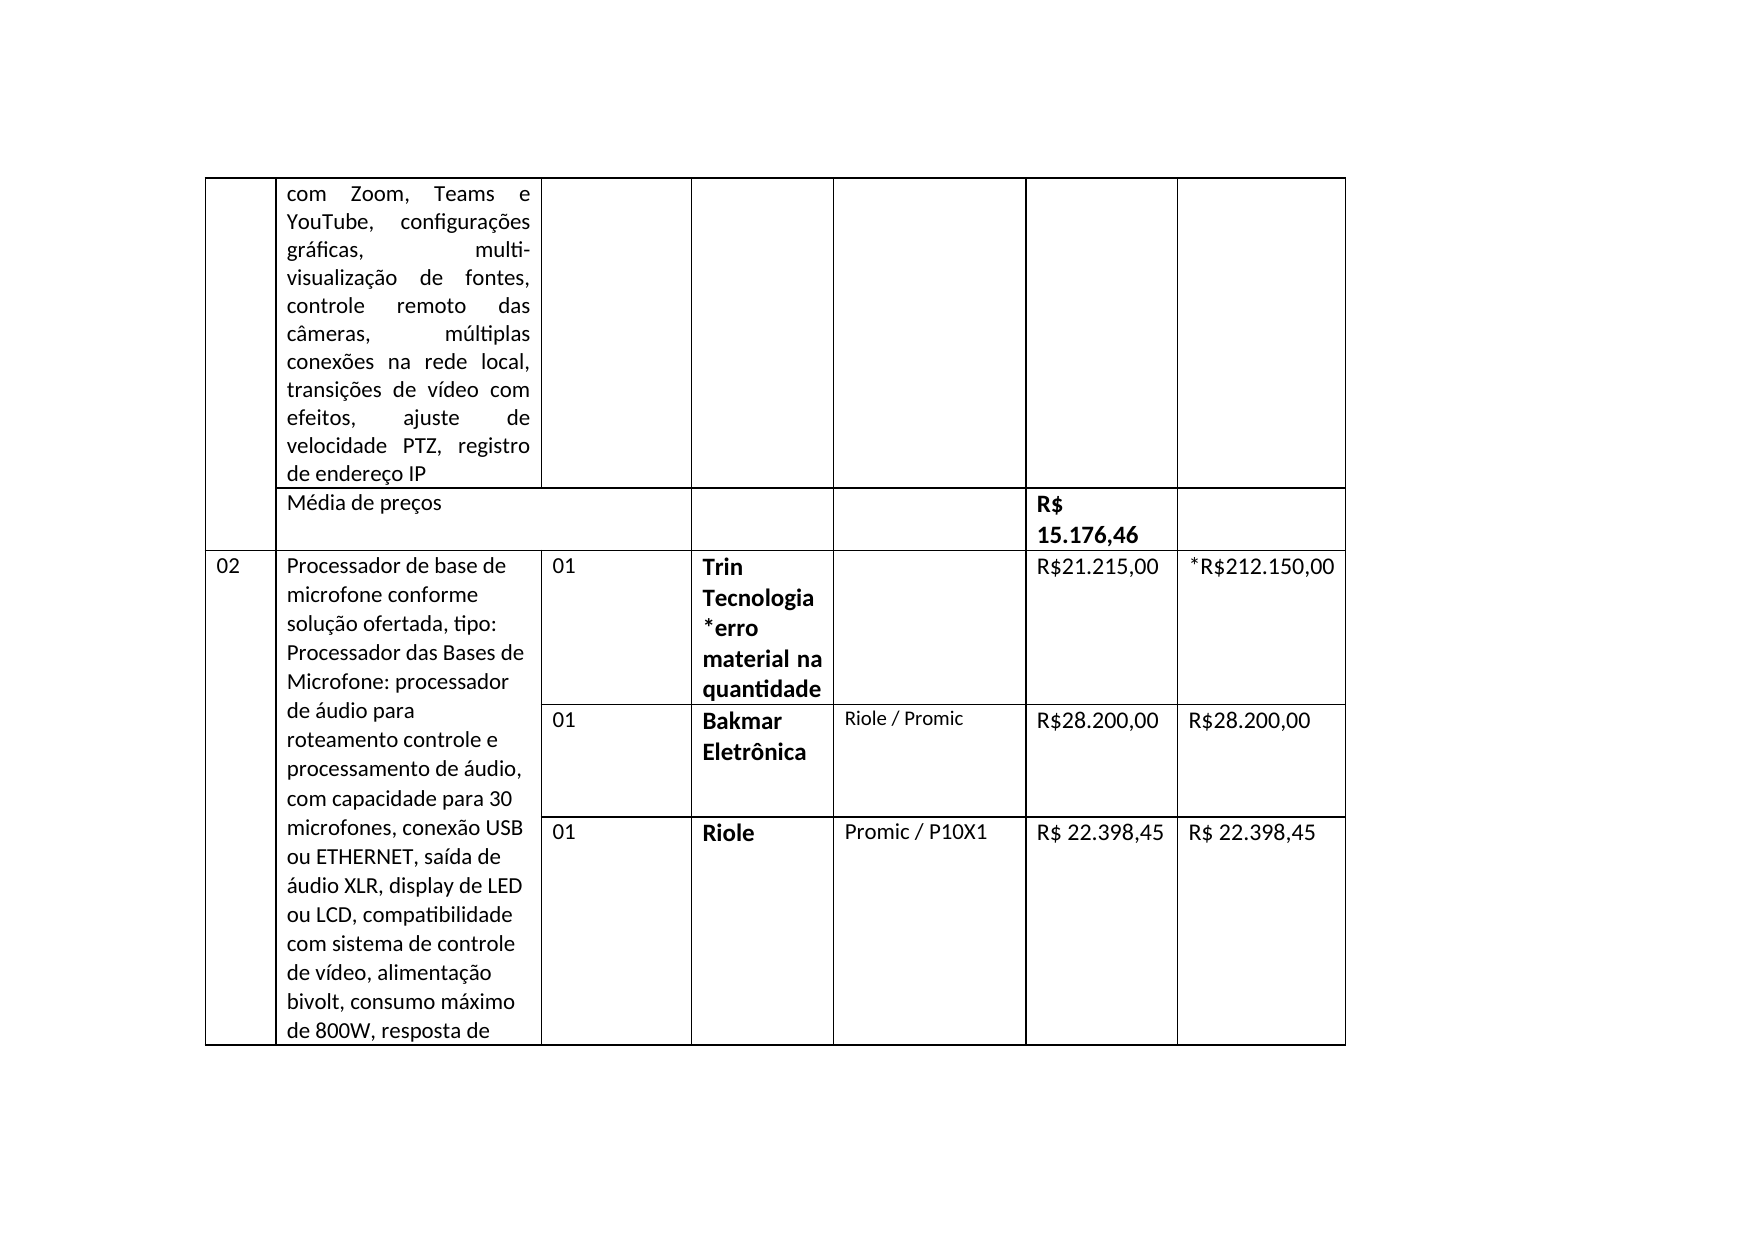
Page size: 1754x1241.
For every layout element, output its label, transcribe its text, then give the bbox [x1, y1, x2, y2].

table_cell [542, 179, 691, 487]
table_cell R$ 22.398,45 [1027, 818, 1177, 1044]
table_cell R$ 15.176,46 [1027, 489, 1177, 549]
table_cell 01 [542, 818, 691, 1044]
table_cell Bakmar Eletrônica [692, 705, 833, 816]
table_cell 02 [206, 551, 275, 1044]
table_cell com Zoom, Teams e YouTube, configurações gráficas, multi-visualização de fontes, controle remoto das câmeras, múltiplas conexões na rede local, transições de vídeo com efeitos, ajuste de velocidade PTZ, registro de endereço IP [277, 179, 541, 487]
table_cell [1178, 489, 1345, 549]
table_cell Trin Tecnologia *erro material na quantidade [692, 551, 833, 704]
table_cell [692, 179, 833, 487]
table_cell R$28.200,00 [1027, 705, 1177, 816]
table_cell [1027, 179, 1177, 487]
table_cell [834, 179, 1025, 487]
table_cell R$28.200,00 [1178, 705, 1345, 816]
table_cell Riole [692, 818, 833, 1044]
table_cell [692, 489, 833, 549]
table_cell Riole / Promic [834, 705, 1025, 816]
table_cell [1178, 179, 1345, 487]
table_cell [206, 179, 275, 549]
table_cell Média de preços [277, 489, 691, 549]
table_cell R$21.215,00 [1027, 551, 1177, 704]
table_cell Processador de base de microfone conforme solução ofertada, tipo: Processador das Bases de Microfone: processador de áudio para roteamento controle e processamento de áudio, com capacidade para 30 microfones, conexão USB ou ETHERNET, saída de áudio XLR, display de LED ou LCD, compatibilidade com sistema de controle de vídeo, alimentação bivolt, consumo máximo de 800W, resposta de [277, 551, 541, 1044]
table_cell Promic / P10X1 [834, 818, 1025, 1044]
table_cell [834, 551, 1025, 704]
table_cell [834, 489, 1025, 549]
table_cell R$ 22.398,45 [1178, 818, 1345, 1044]
table_cell 01 [542, 551, 691, 704]
table_cell 01 [542, 705, 691, 816]
table_cell *R$212.150,00 [1178, 551, 1345, 704]
